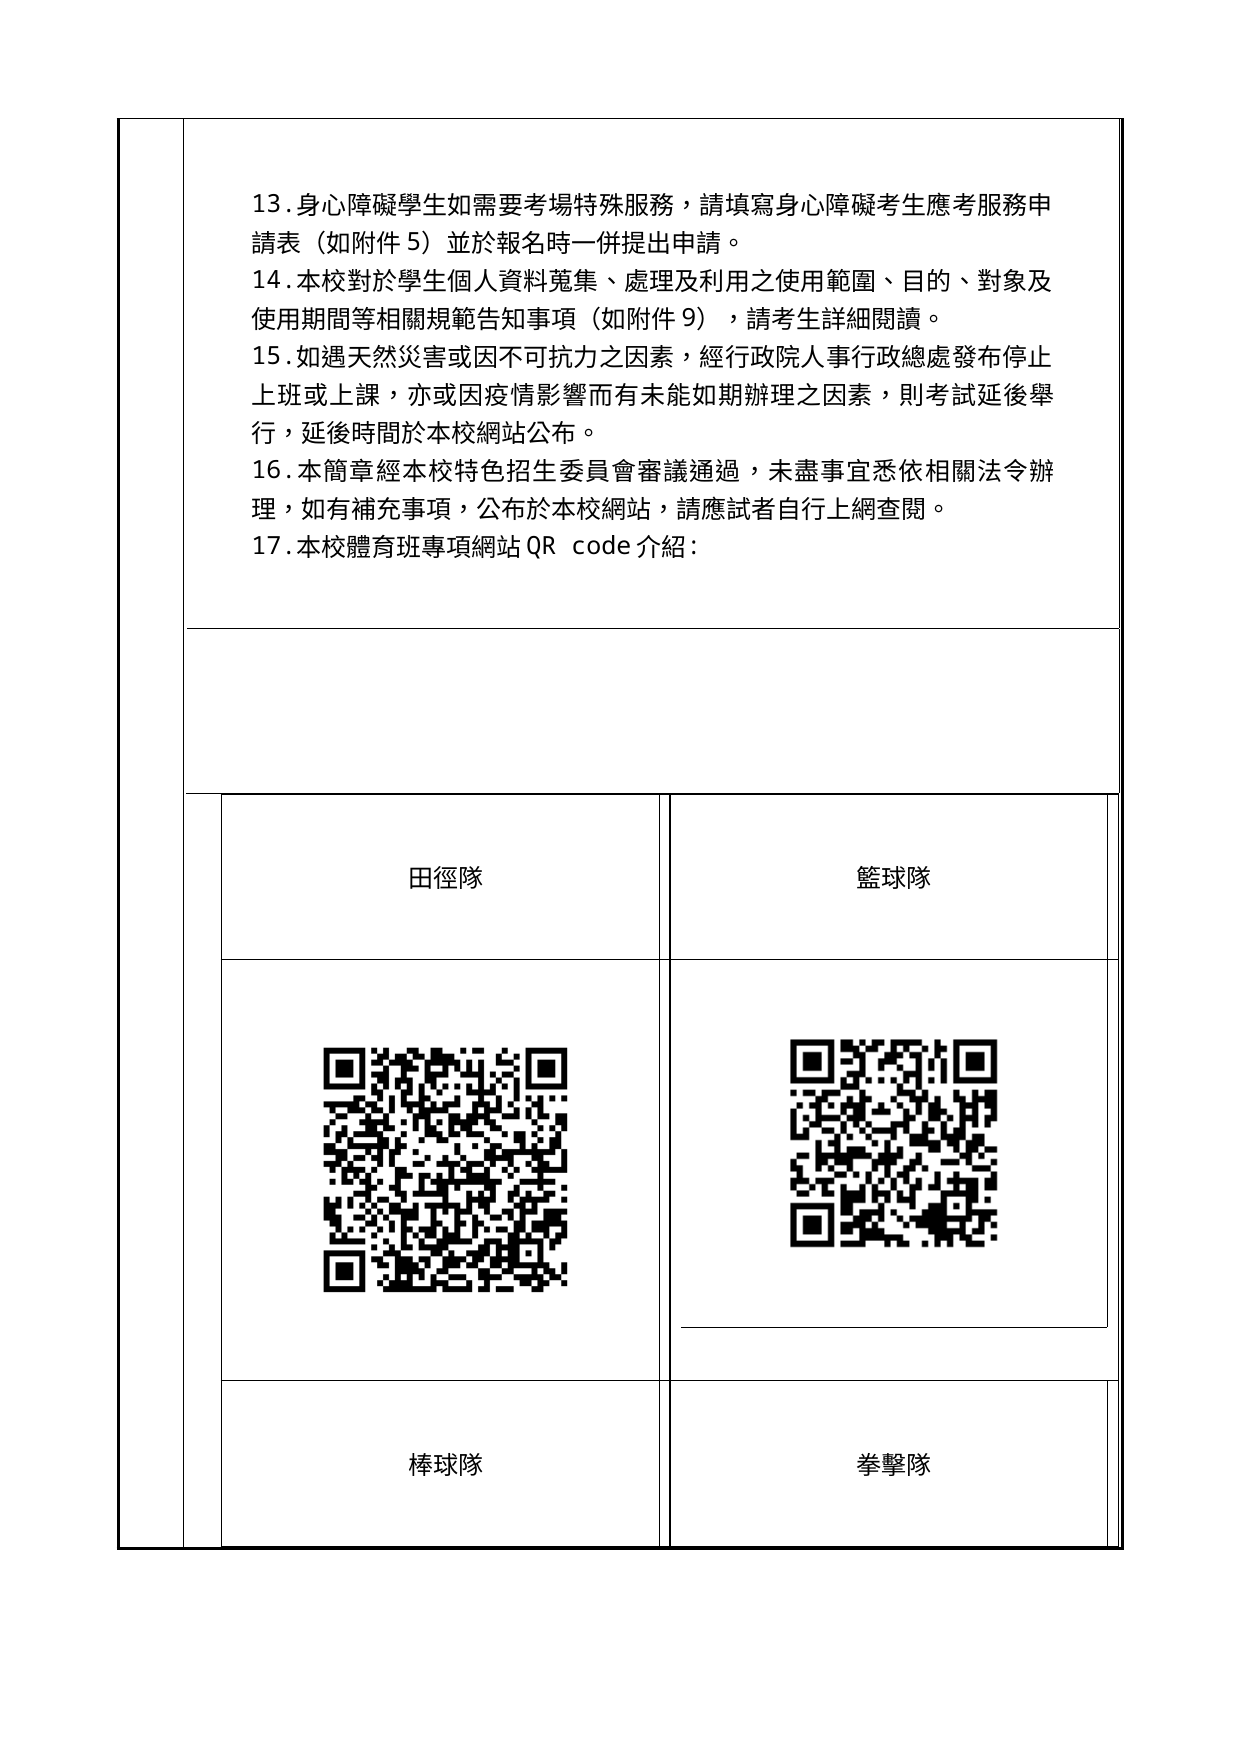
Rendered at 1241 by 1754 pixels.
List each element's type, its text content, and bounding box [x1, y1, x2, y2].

table_cell [671, 960, 1118, 1380]
table_header [1108, 795, 1118, 959]
table_cell [1108, 1381, 1118, 1546]
table_cell 1.報名時間：113年4月29日（星期一）至5月1日（星期三），每日09:00-11:30及13:00-16:00。 2.報名地點：本校學務處訓練組。 有意報名同學，請先至本校首頁（https://www.cdjh.hc.edu.tw/）填寫資料列印後至本校訓練組報名，並繳驗以下資料： (1)報名表（正本）（附件1）。 (2)戶口名簿影本（正本驗畢後歸還）。 (3)學歷證件：在學證明-檢附國中在學期間成績單及獎懲紀錄（或畢業證書）。 (4)參賽成績證明影本（正本驗畢後歸還）。(籃球除外，如有參賽證明可附) (5)家長同意書（附件2）。 (6)健康聲明切結書（附件3）。 (7)報考切結書（附件4）。 (8)需自備2吋大頭照兩張。 2.報名費用： (1)報名學生每人繳交報名作業費：新臺幣700元（含報名費及術科測驗費）。 (2)低收入戶子女或其直系血親尊親屬支領失業給付者，免收各項報名費用，但須隨 報名資料檢附下列相關證明文件（其有效日期以涵蓋報名日期為準）： A.低收入戶子女：應檢附鄉（鎮、市、區）公所核發之低收入戶證明正本（如為 影本，須由核發單位加註「與正本相符」）。 B.直系血親尊親屬支領失業給付者：應檢附公立就業服務機構核發之失業【再】 認定、失業給付申請書暨給付收據及戶口名簿影本。 (3)中低收入戶子女，報名作業費減為新臺幣280元整，報名時應檢附鄉(鎮、市、區)公所核發之中低收入戶證明文件正本及戶口名薄影本。 4.測驗時間：113年5月4日（星期六）上午08時30。 5.參加運動測驗時，應著運動服裝。患有氣喘、心臟血管疾病、癲癇症等不適劇烈運動者，不宜參加體育班甄選。 6.放榜日期：：113年5月6日（星期一），17：00時前於本校網站公佈成績。 7.成績複查：自放榜翌日起三天內（112年5月7日至5月9日）向本校招生委員會 提出申請（郵戳為憑，逾期恕不受理）。 8.報到日期：113年7月11日（星期四）上午09:00-12:00。 9.經錄取之學生於報到日期未及繳交畢業證書者，應切結由原畢業國中逕送錄取學校。 10.經錄取且已完成報到者，如欲放棄錄取資格，應於113年7月15日（星期一）下午2時前填具「放棄錄取資格聲明書」(附件7)，由考生或家長親送至錄取學校辦理放棄錄取資格。未完成放棄錄取資格者，不得至其他入學管道報到，經查證屬實者，將取消後項考試錄取資格。 11.就讀體育班學生，依「高級中等以下學校體育班設立辦法」第19條規定，學生因故不適宜繼續在原班就讀或就讀之體育班經依第23條規定減少發展之運動種類、減班或停辦時，學校應積極輔導其轉班或轉校。必要時，得由各該主管機關轉介至其他學校。 12.有關原住民學生及身心障礙學生之身分認定、加分優待及外加名額方式，依「原住民學生升學保障及原住民公費留學辦法」、「身心障礙學生升學輔導辦法」相關規定辦理，報名學生應依上開規定檢附相關身分認定文件。 13.身心障礙學生如需要考場特殊服務，請填寫身心障礙考生應考服務申請表（如附件5）並於報名時一併提出申請。 14.本校對於學生個人資料蒐集、處理及利用之使用範圍、目的、對象及使用期間等相關規範告知事項（如附件9），請考生詳細閱讀。 15.如遇天然災害或因不可抗力之因素，經行政院人事行政總處發布停止上班或上課，亦或因疫情影響而有未能如期辦理之因素，則考試延後舉行，延後時間於本校網站公布。 16.本簡章經本校特色招生委員會審議通過，未盡事宜悉依相關法令辦理，如有補充事項，公布於本校網站，請應試者自行上網查閱。 17.本校體育班專項網站QR code介紹: [184, 119, 1121, 1547]
table_cell 拳擊隊 [671, 1381, 1107, 1546]
table_header 籃球隊 [671, 795, 1107, 959]
table_header [660, 795, 669, 959]
table_header 田徑隊 [222, 795, 659, 959]
table_cell [660, 960, 669, 1380]
table_cell 備註 [120, 119, 183, 1547]
table_cell [222, 960, 659, 1380]
table_cell [660, 1381, 669, 1546]
table_cell 棒球隊 [222, 1381, 659, 1546]
